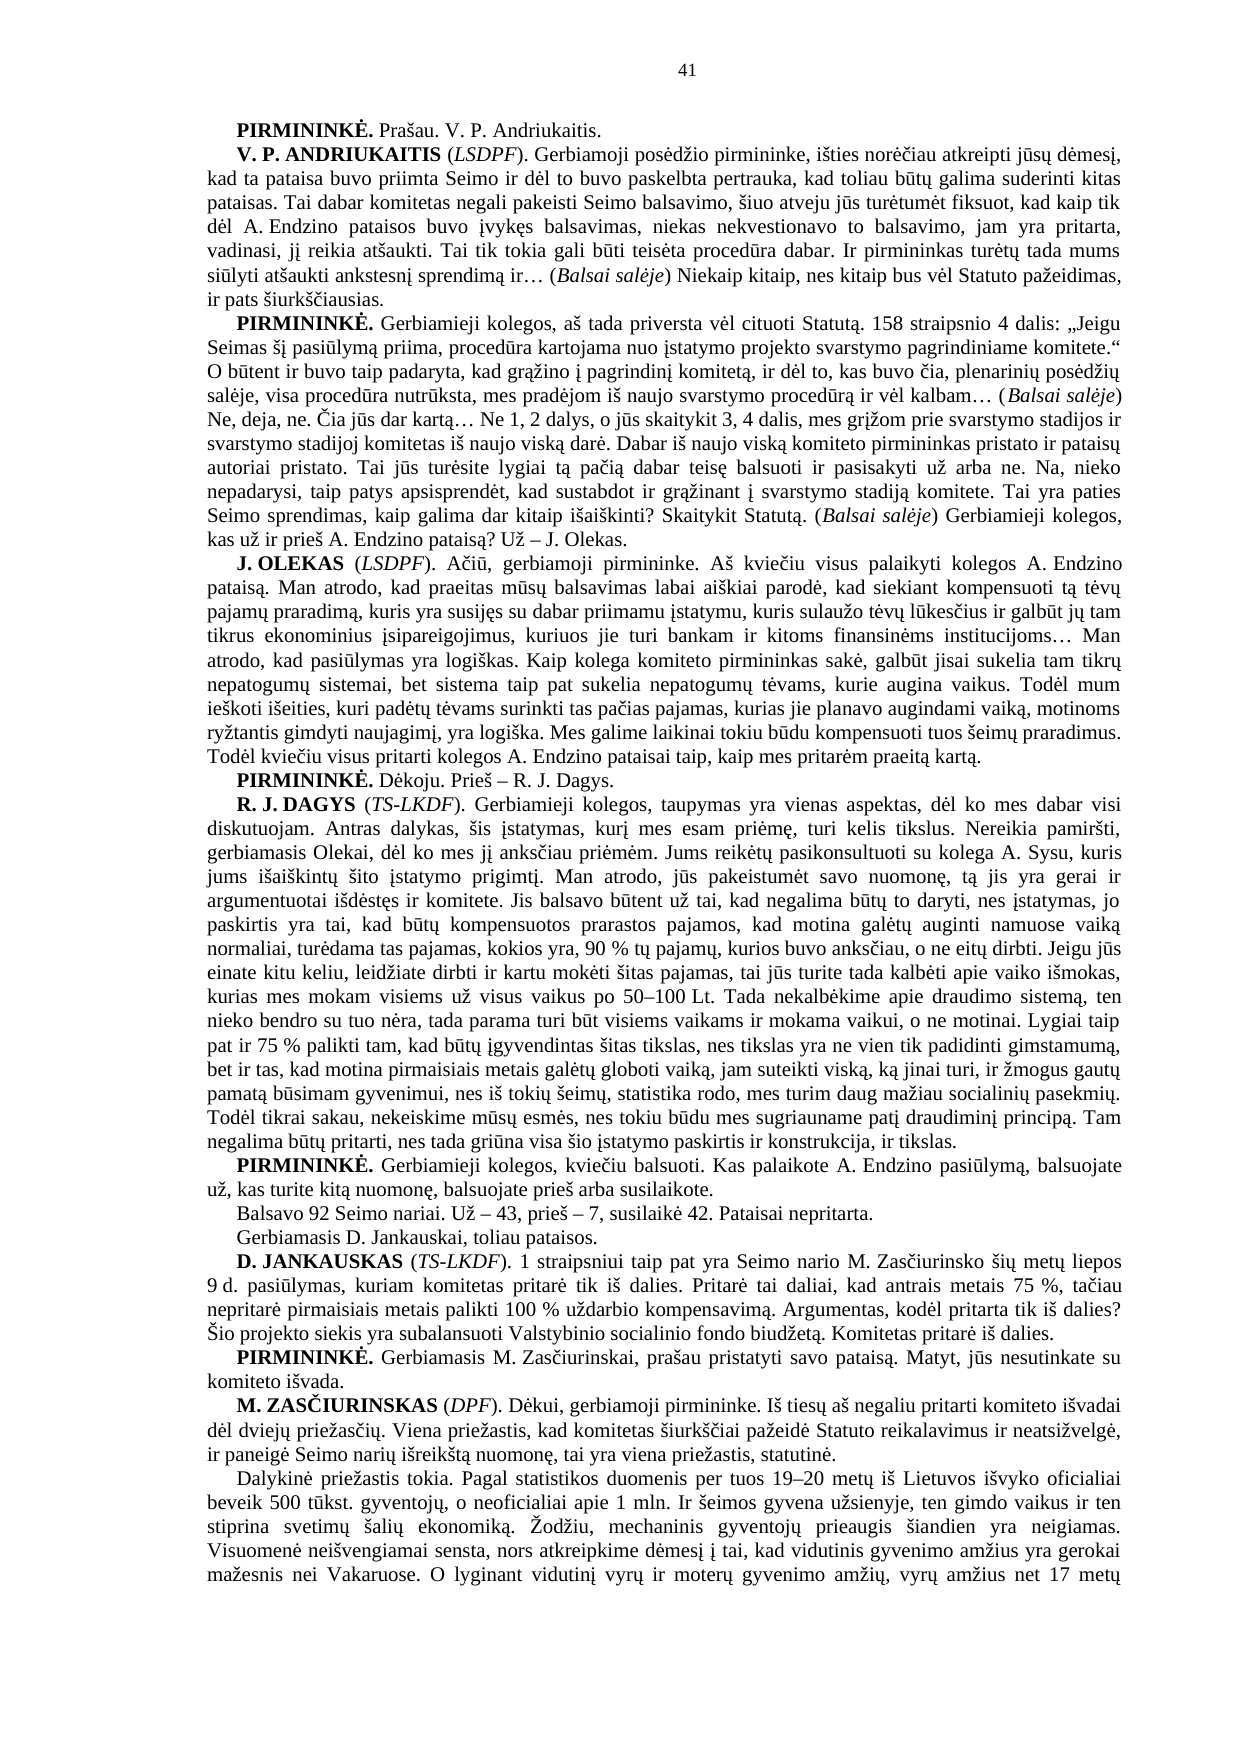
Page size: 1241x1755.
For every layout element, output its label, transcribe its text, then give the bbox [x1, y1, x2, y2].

text PIRMININKĖ. Dėkoju. Prieš – R. J. Dagys. [207, 768, 1122, 792]
text M. ZASČIURINSKAS (DPF). Dėkui, gerbiamoji pirmininke. Iš tiesų aš negaliu pritarti komiteto išvadai dėl dviejų priežasčių. Viena priežastis, kad komitetas šiurkščiai pažeidė Statuto reikalavimus ir neatsižvelgė, ir paneigė Seimo narių išreikštą nuomonę, tai yra viena priežastis, statutinė. [207, 1393, 1122, 1466]
text R. J. DAGYS (TS-LKDF). Gerbiamieji kolegos, taupymas yra vienas aspektas, dėl ko mes dabar visi diskutuojam. Antras dalykas, šis įstatymas, kurį mes esam priėmę, turi kelis tikslus. Nereikia pamiršti, gerbiamasis Olekai, dėl ko mes jį anksčiau priėmėm. Jums reikėtų pasikonsultuoti su kolega A. Sysu, kuris jums išaiškintų šito įstatymo prigimtį. Man atrodo, jūs pakeistumėt savo nuomonę, tą jis yra gerai ir argumentuotai išdėstęs ir komitete. Jis balsavo būtent už tai, kad negalima būtų to daryti, nes įstatymas, jo paskirtis yra tai, kad būtų kompensuotos prarastos pajamos, kad motina galėtų auginti namuose vaiką normaliai, turėdama tas pajamas, kokios yra, 90 % tų pajamų, kurios buvo anksčiau, o ne eitų dirbti. Jeigu jūs einate kitu keliu, leidžiate dirbti ir kartu mokėti šitas pajamas, tai jūs turite tada kalbėti apie vaiko išmokas, kurias mes mokam visiems už visus vaikus po 50–100 Lt. Tada nekalbėkime apie draudimo sistemą, ten nieko bendro su tuo nėra, tada parama turi būt visiems vaikams ir mokama vaikui, o ne motinai. Lygiai taip pat ir 75 % palikti tam, kad būtų įgyvendintas šitas tikslas, nes tikslas yra ne vien tik padidinti gimstamumą, bet ir tas, kad motina pirmaisiais metais galėtų globoti vaiką, jam suteikti viską, ką jinai turi, ir žmogus gautų pamatą būsimam gyvenimui, nes iš tokių šeimų, statistika rodo, mes turim daug mažiau socialinių pasekmių. Todėl tikrai sakau, nekeiskime mūsų esmės, nes tokiu būdu mes sugriauname patį draudiminį principą. Tam negalima būtų pritarti, nes tada griūna visa šio įstatymo paskirtis ir konstrukcija, ir tikslas. [207, 792, 1122, 1153]
text V. P. ANDRIUKAITIS (LSDPF). Gerbiamoji posėdžio pirmininke, išties norėčiau atkreipti jūsų dėmesį, kad ta pataisa buvo priimta Seimo ir dėl to buvo paskelbta pertrauka, kad toliau būtų galima suderinti kitas pataisas. Tai dabar komitetas negali pakeisti Seimo balsavimo, šiuo atveju jūs turėtumėt fiksuot, kad kaip tik dėl A. Endzino pataisos buvo įvykęs balsavimas, niekas nekvestionavo to balsavimo, jam yra pritarta, vadinasi, jį reikia atšaukti. Tai tik tokia gali būti teisėta procedūra dabar. Ir pirmininkas turėtų tada mums siūlyti atšaukti ankstesnį sprendimą ir… (Balsai salėje) Niekaip kitaip, nes kitaip bus vėl Statuto pažeidimas, ir pats šiurkščiausias. [207, 142, 1122, 311]
text Dalykinė priežastis tokia. Pagal statistikos duomenis per tuos 19–20 metų iš Lietuvos išvyko oficialiai beveik 500 tūkst. gyventojų, o neoficialiai apie 1 mln. Ir šeimos gyvena užsienyje, ten gimdo vaikus ir ten stiprina svetimų šalių ekonomiką. Žodžiu, mechaninis gyventojų prieaugis šiandien yra neigiamas. Visuomenė neišvengiamai sensta, nors atkreipkime dėmesį į tai, kad vidutinis gyvenimo amžius yra gerokai mažesnis nei Vakaruose. O lyginant vidutinį vyrų ir moterų gyvenimo amžių, vyrų amžius net 17 metų [207, 1466, 1122, 1586]
text J. OLEKAS (LSDPF). Ačiū, gerbiamoji pirmininke. Aš kviečiu visus palaikyti kolegos A. Endzino pataisą. Man atrodo, kad praeitas mūsų balsavimas labai aiškiai parodė, kad siekiant kompensuoti tą tėvų pajamų praradimą, kuris yra susijęs su dabar priimamu įstatymu, kuris sulaužo tėvų lūkesčius ir galbūt jų tam tikrus ekonominius įsipareigojimus, kuriuos jie turi bankam ir kitoms finansinėms institucijoms… Man atrodo, kad pasiūlymas yra logiškas. Kaip kolega komiteto pirmininkas sakė, galbūt jisai sukelia tam tikrų nepatogumų sistemai, bet sistema taip pat sukelia nepatogumų tėvams, kurie augina vaikus. Todėl mum ieškoti išeities, kuri padėtų tėvams surinkti tas pačias pajamas, kurias jie planavo augindami vaiką, motinoms ryžtantis gimdyti naujagimį, yra logiška. Mes galime laikinai tokiu būdu kompensuoti tuos šeimų praradimus. Todėl kviečiu visus pritarti kolegos A. Endzino pataisai taip, kaip mes pritarėm praeitą kartą. [207, 551, 1122, 768]
text D. JANKAUSKAS (TS-LKDF). 1 straipsniui taip pat yra Seimo nario M. Zasčiurinsko šių metų liepos 9 d. pasiūlymas, kuriam komitetas pritarė tik iš dalies. Pritarė tai daliai, kad antrais metais 75 %, tačiau nepritarė pirmaisiais metais palikti 100 % uždarbio kompensavimą. Argumentas, kodėl pritarta tik iš dalies? Šio projekto siekis yra subalansuoti Valstybinio socialinio fondo biudžetą. Komitetas pritarė iš dalies. [207, 1249, 1122, 1345]
text PIRMININKĖ. Prašau. V. P. Andriukaitis. [207, 118, 1122, 142]
text PIRMININKĖ. Gerbiamasis M. Zasčiurinskai, prašau pristatyti savo pataisą. Matyt, jūs nesutinkate su komiteto išvada. [207, 1345, 1122, 1393]
text Balsavo 92 Seimo nariai. Už – 43, prieš – 7, susilaikė 42. Pataisai nepritarta. [207, 1201, 1122, 1225]
text Gerbiamasis D. Jankauskai, toliau pataisos. [207, 1225, 1122, 1249]
text PIRMININKĖ. Gerbiamieji kolegos, aš tada priversta vėl cituoti Statutą. 158 straipsnio 4 dalis: „Jeigu Seimas šį pasiūlymą priima, procedūra kartojama nuo įstatymo projekto svarstymo pagrindiniame komitete.“ O būtent ir buvo taip padaryta, kad grąžino į pagrindinį komitetą, ir dėl to, kas buvo čia, plenarinių posėdžių salėje, visa procedūra nutrūksta, mes pradėjom iš naujo svarstymo procedūrą ir vėl kalbam… (Balsai salėje) Ne, deja, ne. Čia jūs dar kartą… Ne 1, 2 dalys, o jūs skaitykit 3, 4 dalis, mes grįžom prie svarstymo stadijos ir svarstymo stadijoj komitetas iš naujo viską darė. Dabar iš naujo viską komiteto pirmininkas pristato ir pataisų autoriai pristato. Tai jūs turėsite lygiai tą pačią dabar teisę balsuoti ir pasisakyti už arba ne. Na, nieko nepadarysi, taip patys apsisprendėt, kad sustabdot ir grąžinant į svarstymo stadiją komitete. Tai yra paties Seimo sprendimas, kaip galima dar kitaip išaiškinti? Skaitykit Statutą. (Balsai salėje) Gerbiamieji kolegos, kas už ir prieš A. Endzino pataisą? Už – J. Olekas. [207, 311, 1122, 551]
text PIRMININKĖ. Gerbiamieji kolegos, kviečiu balsuoti. Kas palaikote A. Endzino pasiūlymą, balsuojate už, kas turite kitą nuomonę, balsuojate prieš arba susilaikote. [207, 1153, 1122, 1201]
